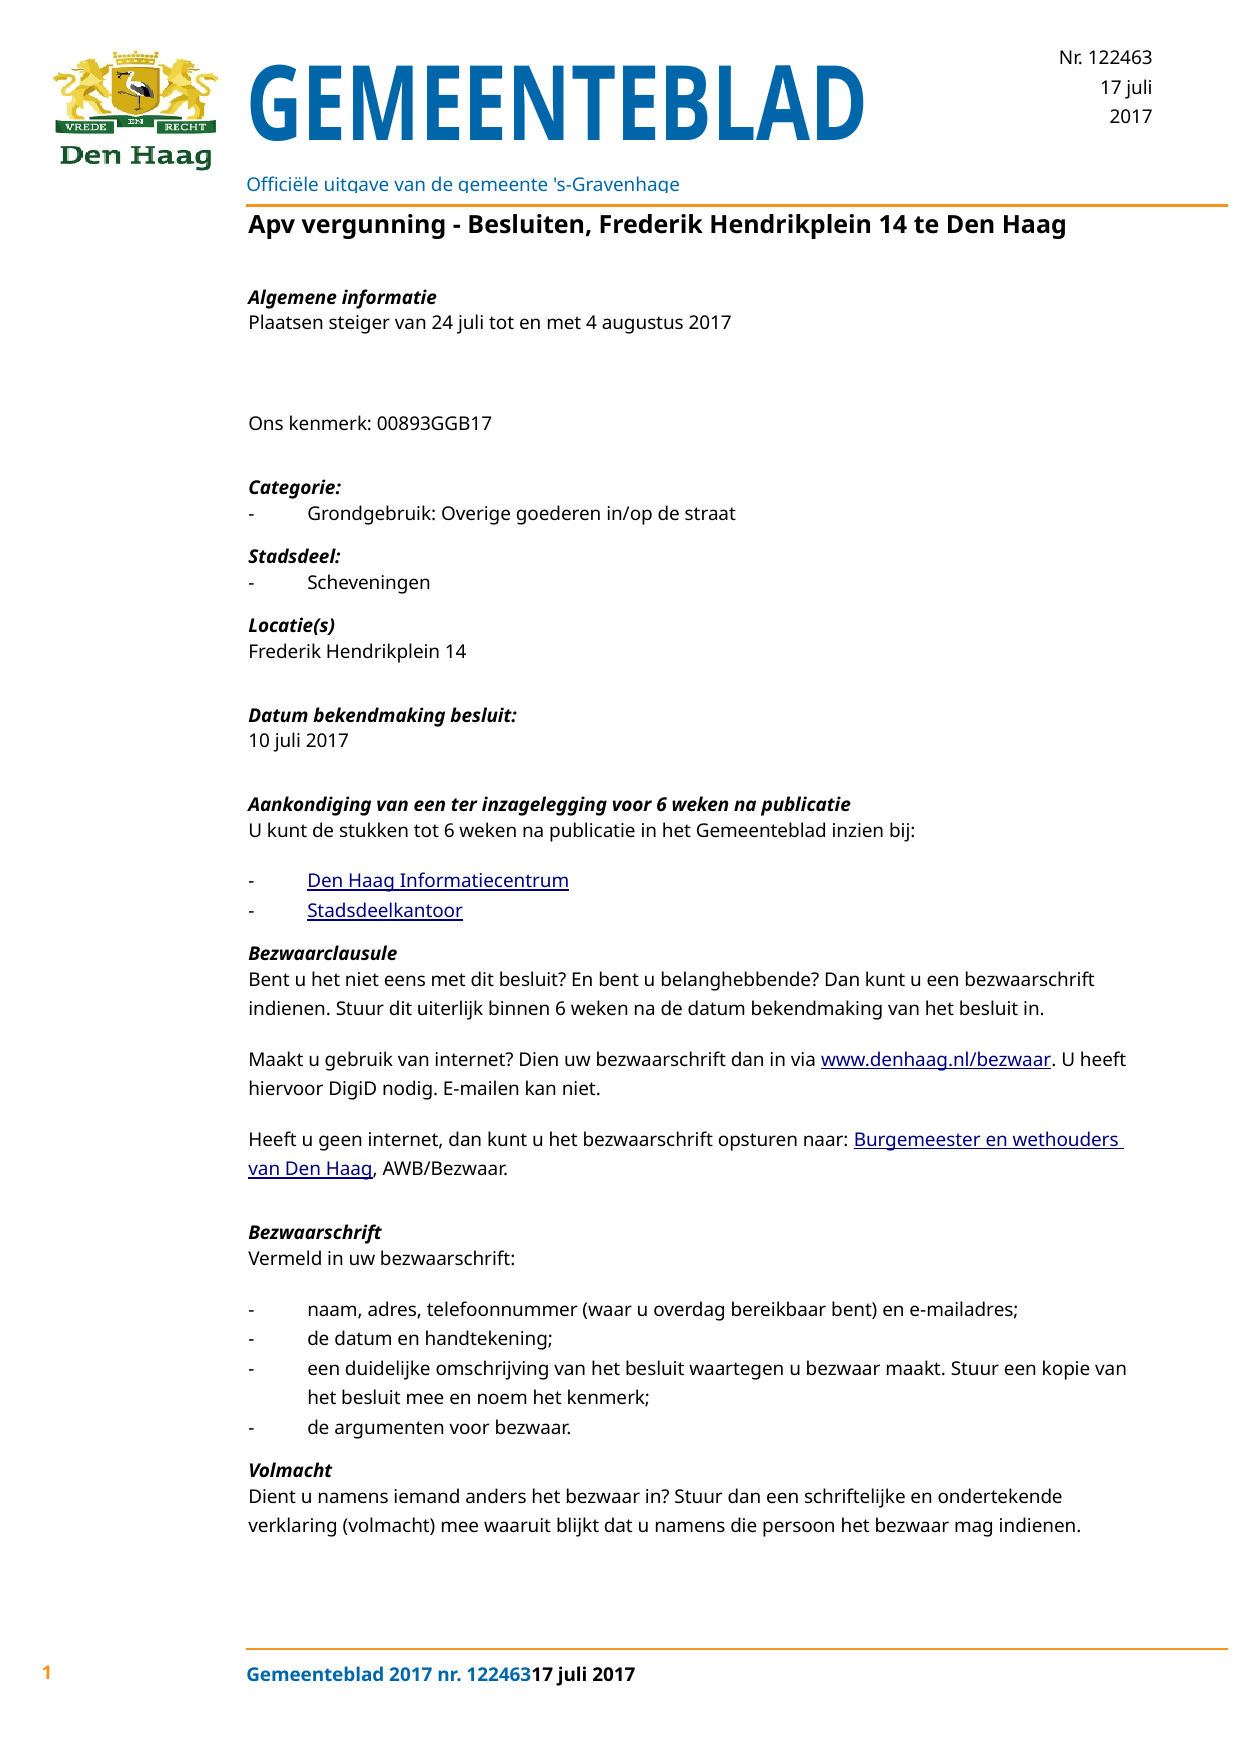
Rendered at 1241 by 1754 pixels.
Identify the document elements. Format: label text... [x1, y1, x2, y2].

list Stadsdeelkantoor [248, 897, 1152, 923]
list de argumenten voor bezwaar. [248, 1414, 1152, 1440]
text Categorie: [248, 474, 1152, 500]
picture [41, 47, 231, 172]
text Plaatsen steiger van 24 juli tot en met 4 augustus 2017 [248, 309, 1152, 335]
text Frederik Hendrikplein 14 [248, 638, 1152, 663]
text Apv vergunning - Besluiten, Frederik Hendrikplein 14 te Den Haag [248, 207, 1152, 241]
text Bezwaarschrift [248, 1219, 1152, 1245]
text Bezwaarclausule [248, 940, 1152, 966]
list Scheveningen [248, 569, 1152, 595]
list een duidelijke omschrijving van het besluit waartegen u bezwaar maakt. Stuur een kopie van het besluit mee en noem het kenmerk; [248, 1355, 1152, 1410]
text Heeft u geen internet, dan kunt u het bezwaarschrift opsturen naar: Burgemeester en wethouders van Den Haag, AWB/Bezwaar. [248, 1126, 1152, 1181]
text 10 juli 2017 [248, 727, 1152, 753]
text Aankondiging van een ter inzagelegging voor 6 weken na publicatie [248, 791, 1152, 817]
text Ons kenmerk: 00893GGB17 [248, 410, 1152, 436]
list de datum en handtekening; [248, 1325, 1152, 1351]
text Volmacht [248, 1457, 1152, 1483]
text Locatie(s) [248, 612, 1152, 638]
text U kunt de stukken tot 6 weken na publicatie in het Gemeenteblad inzien bij: [248, 817, 1152, 843]
list naam, adres, telefoonnummer (waar u overdag bereikbaar bent) en e-mailadres; [248, 1296, 1152, 1321]
text Bent u het niet eens met dit besluit? En bent u belanghebbende? Dan kunt u een bezwaarschrift indienen. Stuur dit uiterlijk binnen 6 weken na de datum bekendmaking van het besluit in. [248, 966, 1152, 1021]
text Algemene informatie [248, 284, 1152, 309]
list Grondgebruik: Overige goederen in/op de straat [248, 500, 1152, 526]
text Stadsdeel: [248, 543, 1152, 569]
text Datum bekendmaking besluit: [248, 702, 1152, 727]
text Maakt u gebruik van internet? Dien uw bezwaarschrift dan in via www.denhaag.nl/bezwaar. U heeft hiervoor DigiD nodig. E-mailen kan niet. [248, 1046, 1152, 1101]
text Vermeld in uw bezwaarschrift: [248, 1245, 1152, 1271]
list Den Haag Informatiecentrum [248, 868, 1152, 893]
text Dient u namens iemand anders het bezwaar in? Stuur dan een schriftelijke en ondertekende verklaring (volmacht) mee waaruit blijkt dat u namens die persoon het bezwaar mag indienen. [248, 1483, 1152, 1538]
